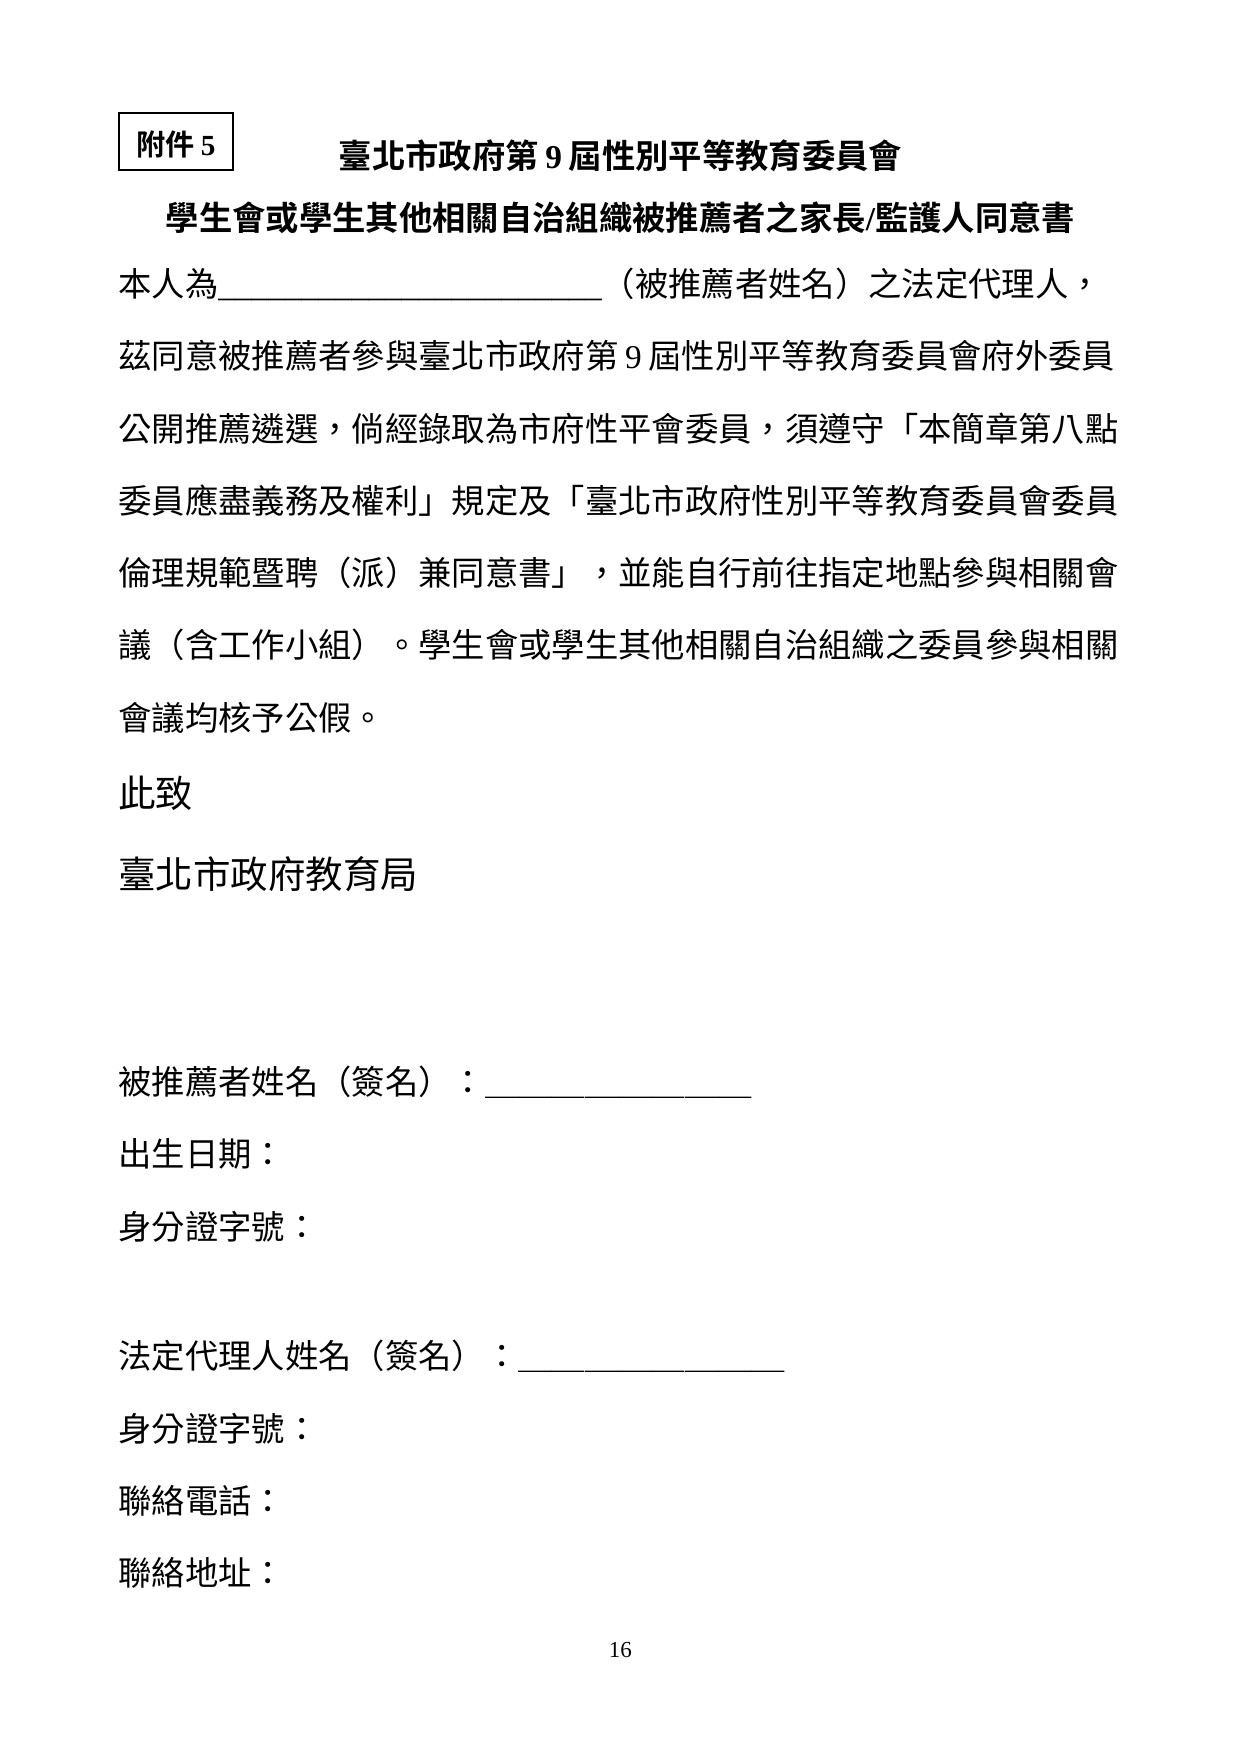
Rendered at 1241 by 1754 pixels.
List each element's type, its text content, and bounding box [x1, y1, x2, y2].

text 出生日期： [118, 1128, 1122, 1176]
text 被推薦者姓名（簽名）：＿＿＿＿＿＿＿＿ [118, 1056, 1122, 1104]
text 法定代理人姓名（簽名）：＿＿＿＿＿＿＿＿ [118, 1330, 1122, 1378]
text 身分證字號： [118, 1200, 1122, 1249]
text 聯絡地址： [118, 1547, 1122, 1595]
text 聯絡電話： [118, 1475, 1122, 1523]
text 身分證字號： [118, 1402, 1122, 1451]
text 附件5 [135, 122, 217, 162]
text 學生會或學生其他相關自治組織被推薦者之家長/監護人同意書 [118, 175, 1122, 237]
text 本人為_______________________（被推薦者姓名）之法定代理人，茲同意被推薦者參與臺北市政府第9屆性別平等教育委員會府外委員公開推薦遴選，倘經錄取為市府性平會委員，須遵守「本簡章第八點委員應盡義務及權利」規定及「臺北市政府性別平等教育委員會委員倫理規範暨聘（派）兼同意書」，並能自行前往指定地點參與相關會議（含工作小組）。學生會或學生其他相關自治組織之委員參與相關會議均核予公假。 [118, 258, 1122, 740]
text 此致 [118, 764, 1122, 818]
text 臺北市政府教育局 [118, 845, 1122, 899]
text 臺北市政府第9屆性別平等教育委員會 [118, 112, 1122, 175]
